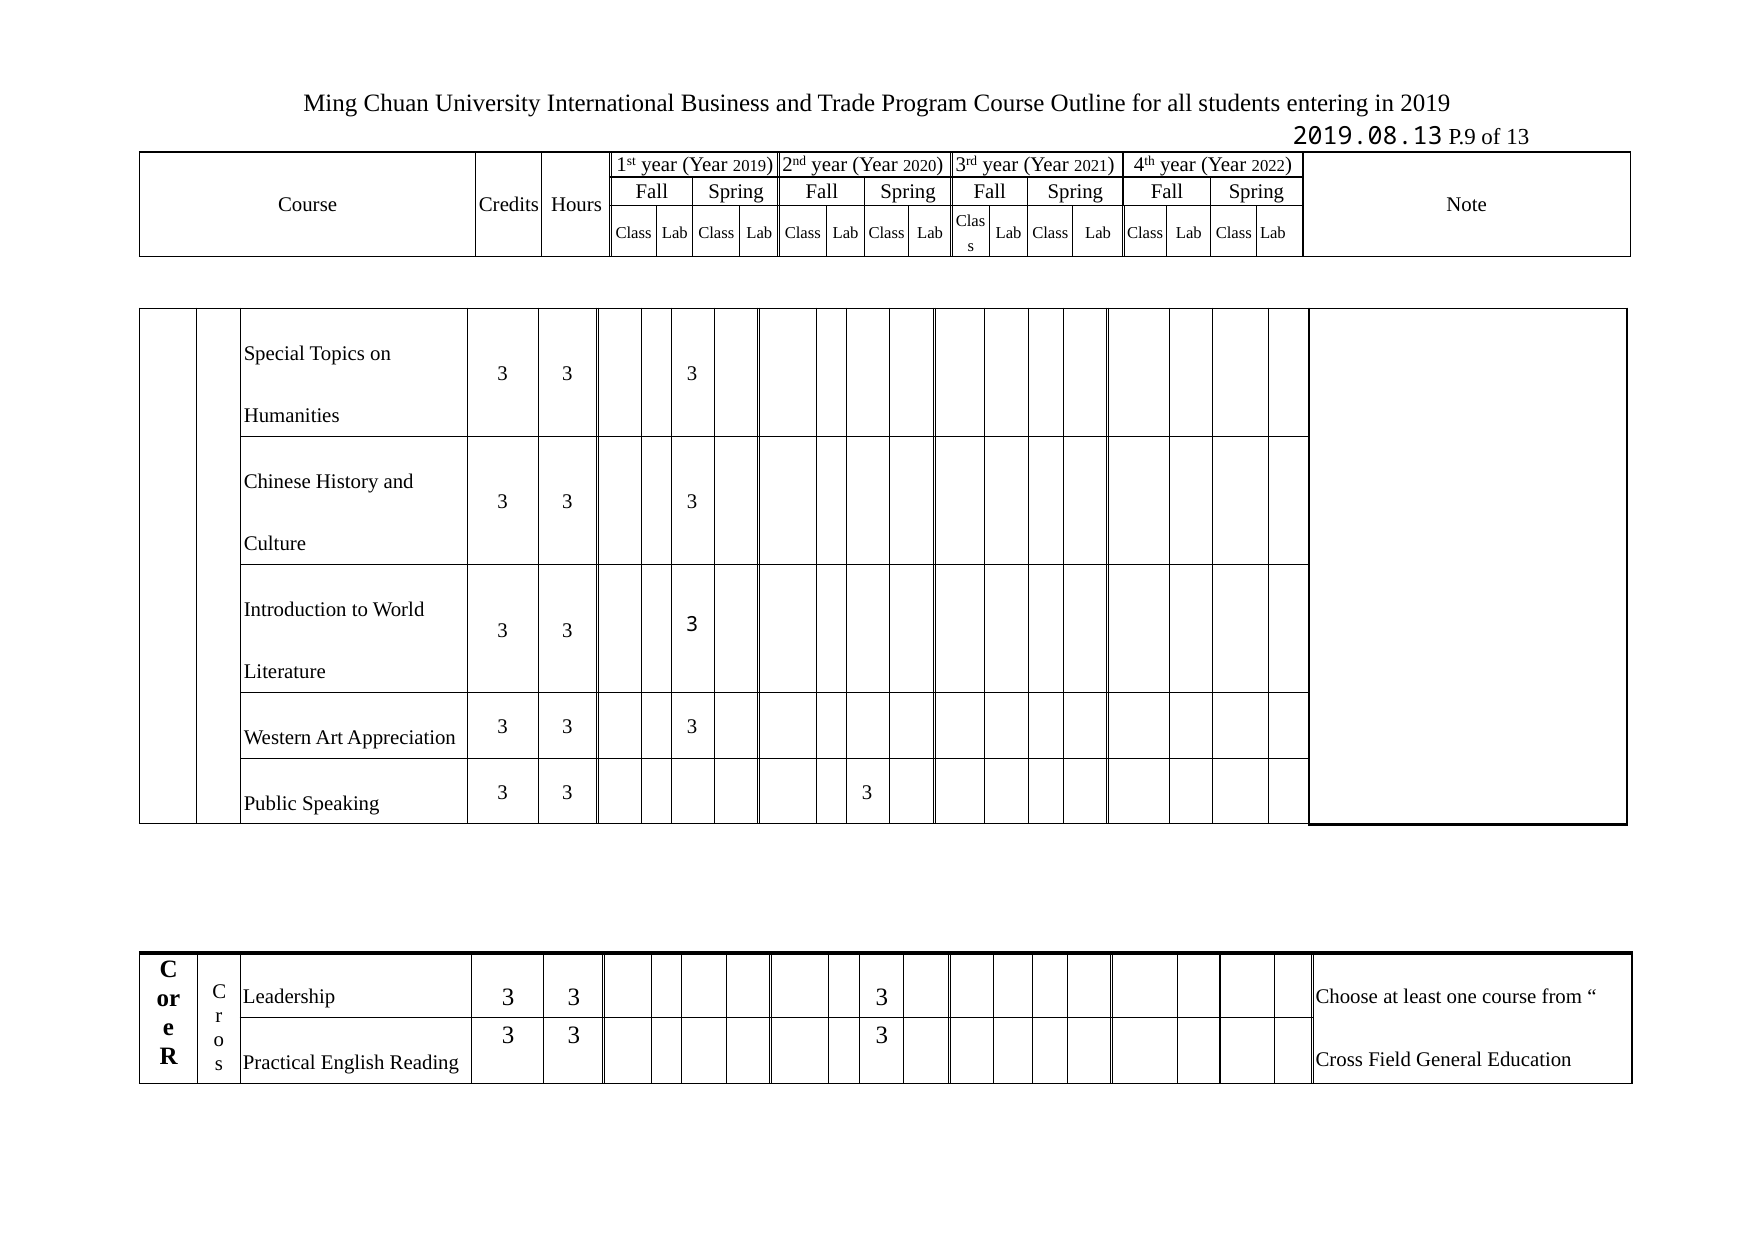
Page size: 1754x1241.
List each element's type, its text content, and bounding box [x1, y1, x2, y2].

table_cell 3 [672, 565, 714, 692]
table_cell 3 [539, 437, 596, 564]
table_cell 3 [468, 437, 538, 564]
table_cell [817, 565, 846, 692]
table_cell 3 [539, 693, 596, 758]
table_cell [890, 565, 933, 692]
table_cell Public Speaking [241, 759, 467, 823]
table_cell [599, 309, 641, 436]
table_cell [847, 437, 889, 564]
table_cell 3 [472, 1018, 543, 1083]
table_cell [1221, 1018, 1274, 1083]
table_cell [1628, 692, 1634, 758]
table_cell [1269, 759, 1308, 823]
table_cell [985, 693, 1028, 758]
table_cell [985, 759, 1028, 823]
table_header Cros [198, 955, 240, 1083]
table_cell [1628, 758, 1634, 823]
table_cell Western Art Appreciation [241, 693, 467, 758]
table_header [772, 955, 828, 1017]
table_header [1275, 955, 1311, 1017]
table_cell [760, 565, 816, 692]
table_cell 3 [672, 437, 714, 564]
table_cell [817, 693, 846, 758]
table_cell [1064, 309, 1106, 436]
table_cell [652, 1018, 681, 1083]
table_cell [599, 693, 641, 758]
table_cell [1029, 437, 1063, 564]
table_cell [760, 759, 816, 823]
table_cell [715, 693, 757, 758]
table_cell [642, 693, 671, 758]
table_cell [1029, 309, 1063, 436]
table_cell [936, 759, 984, 823]
table_cell 3 [539, 565, 596, 692]
table_header [829, 955, 859, 1017]
table_header 3 [472, 955, 543, 1017]
table_cell [1170, 437, 1212, 564]
table_cell 3 [539, 309, 596, 436]
table_cell [1269, 309, 1308, 436]
table_cell [1170, 309, 1212, 436]
table_cell [599, 759, 641, 823]
table_header [994, 955, 1032, 1017]
table_header [727, 955, 769, 1017]
table_cell [1113, 1018, 1177, 1083]
table_cell [1213, 565, 1268, 692]
table_header [652, 955, 681, 1017]
table_header [605, 955, 651, 1017]
table_cell Special Topics on Humanities [241, 309, 467, 436]
table_cell [1269, 693, 1308, 758]
table_cell [1064, 565, 1106, 692]
table_cell [847, 565, 889, 692]
table_cell [760, 309, 816, 436]
table_cell [829, 1018, 859, 1083]
table_header [1221, 955, 1274, 1017]
table_header [1068, 955, 1110, 1017]
table_cell [985, 565, 1028, 692]
table_cell [985, 309, 1028, 436]
table_cell [890, 437, 933, 564]
table_cell [1178, 1018, 1219, 1083]
table_cell [605, 1018, 651, 1083]
table_cell 3 [847, 759, 889, 823]
table_cell [1029, 759, 1063, 823]
table_cell [1269, 437, 1308, 564]
table_cell [642, 309, 671, 436]
table_header Choose at least one course from “ Cross Field General Education [1314, 955, 1631, 1083]
table_cell [1109, 309, 1169, 436]
table_cell 3 [672, 309, 714, 436]
table_cell [890, 693, 933, 758]
table_cell [1275, 1018, 1311, 1083]
table_cell [890, 309, 933, 436]
table_cell [1109, 437, 1169, 564]
table_cell [1033, 1018, 1067, 1083]
table_cell [642, 437, 671, 564]
table_cell [1109, 693, 1169, 758]
table_cell [1170, 759, 1212, 823]
table_cell [1170, 693, 1212, 758]
table_cell [904, 1018, 948, 1083]
table_cell [1064, 759, 1106, 823]
table_cell [1213, 693, 1268, 758]
table_cell [847, 693, 889, 758]
table_cell [1310, 309, 1626, 823]
table_cell [772, 1018, 828, 1083]
table_cell [1628, 436, 1634, 564]
table_cell [1109, 759, 1169, 823]
table_cell [715, 565, 757, 692]
table_header [951, 955, 993, 1017]
table_header 3 [860, 955, 903, 1017]
table_cell 3 [468, 309, 538, 436]
table_cell [599, 565, 641, 692]
table_cell [936, 693, 984, 758]
table_cell 3 [539, 759, 596, 823]
table_cell [936, 565, 984, 692]
table_cell [1628, 308, 1634, 436]
table_cell [936, 309, 984, 436]
table_cell [1029, 693, 1063, 758]
table_cell [715, 759, 757, 823]
table_header Core Required-General Education Courses [140, 955, 197, 1083]
table_cell 3 [544, 1018, 602, 1083]
table_header 3 [544, 955, 602, 1017]
table_cell [1029, 565, 1063, 692]
table_cell [1269, 565, 1308, 692]
table_cell [817, 759, 846, 823]
table_cell [197, 309, 240, 823]
table_cell [760, 693, 816, 758]
table_header [682, 955, 726, 1017]
table_cell 3 [860, 1018, 903, 1083]
table_cell [642, 759, 671, 823]
table_cell 3 [468, 759, 538, 823]
table_cell [1109, 565, 1169, 692]
table_cell [817, 309, 846, 436]
table_cell [682, 1018, 726, 1083]
table_cell [847, 309, 889, 436]
table_cell Core Required-General Education Courses [140, 309, 196, 823]
table_cell [715, 309, 757, 436]
table_cell [890, 759, 933, 823]
table_cell [1170, 565, 1212, 692]
table_header [1178, 955, 1219, 1017]
table_cell Chinese History and Culture [241, 437, 467, 564]
table_cell [1213, 437, 1268, 564]
table_cell 3 [468, 693, 538, 758]
table_cell [985, 437, 1028, 564]
table_cell [760, 437, 816, 564]
table_header [1113, 955, 1177, 1017]
table_cell [994, 1018, 1032, 1083]
table_cell [1213, 309, 1268, 436]
table_cell [817, 437, 846, 564]
table_header [904, 955, 948, 1017]
table_cell [1628, 564, 1634, 692]
table_header [1033, 955, 1067, 1017]
table_cell [951, 1018, 993, 1083]
table_cell [936, 437, 984, 564]
table_cell [599, 437, 641, 564]
table_cell Practical English Reading [241, 1018, 471, 1083]
table_cell 3 [672, 693, 714, 758]
table_cell 3 [468, 565, 538, 692]
table_header Leadership [241, 955, 471, 1017]
table_cell [727, 1018, 769, 1083]
table_cell [1064, 437, 1106, 564]
table_cell [672, 759, 714, 823]
table_cell Introduction to World Literature [241, 565, 467, 692]
table_cell [715, 437, 757, 564]
table_cell [642, 565, 671, 692]
table_cell [1064, 693, 1106, 758]
table_cell [1213, 759, 1268, 823]
table_cell [1068, 1018, 1110, 1083]
